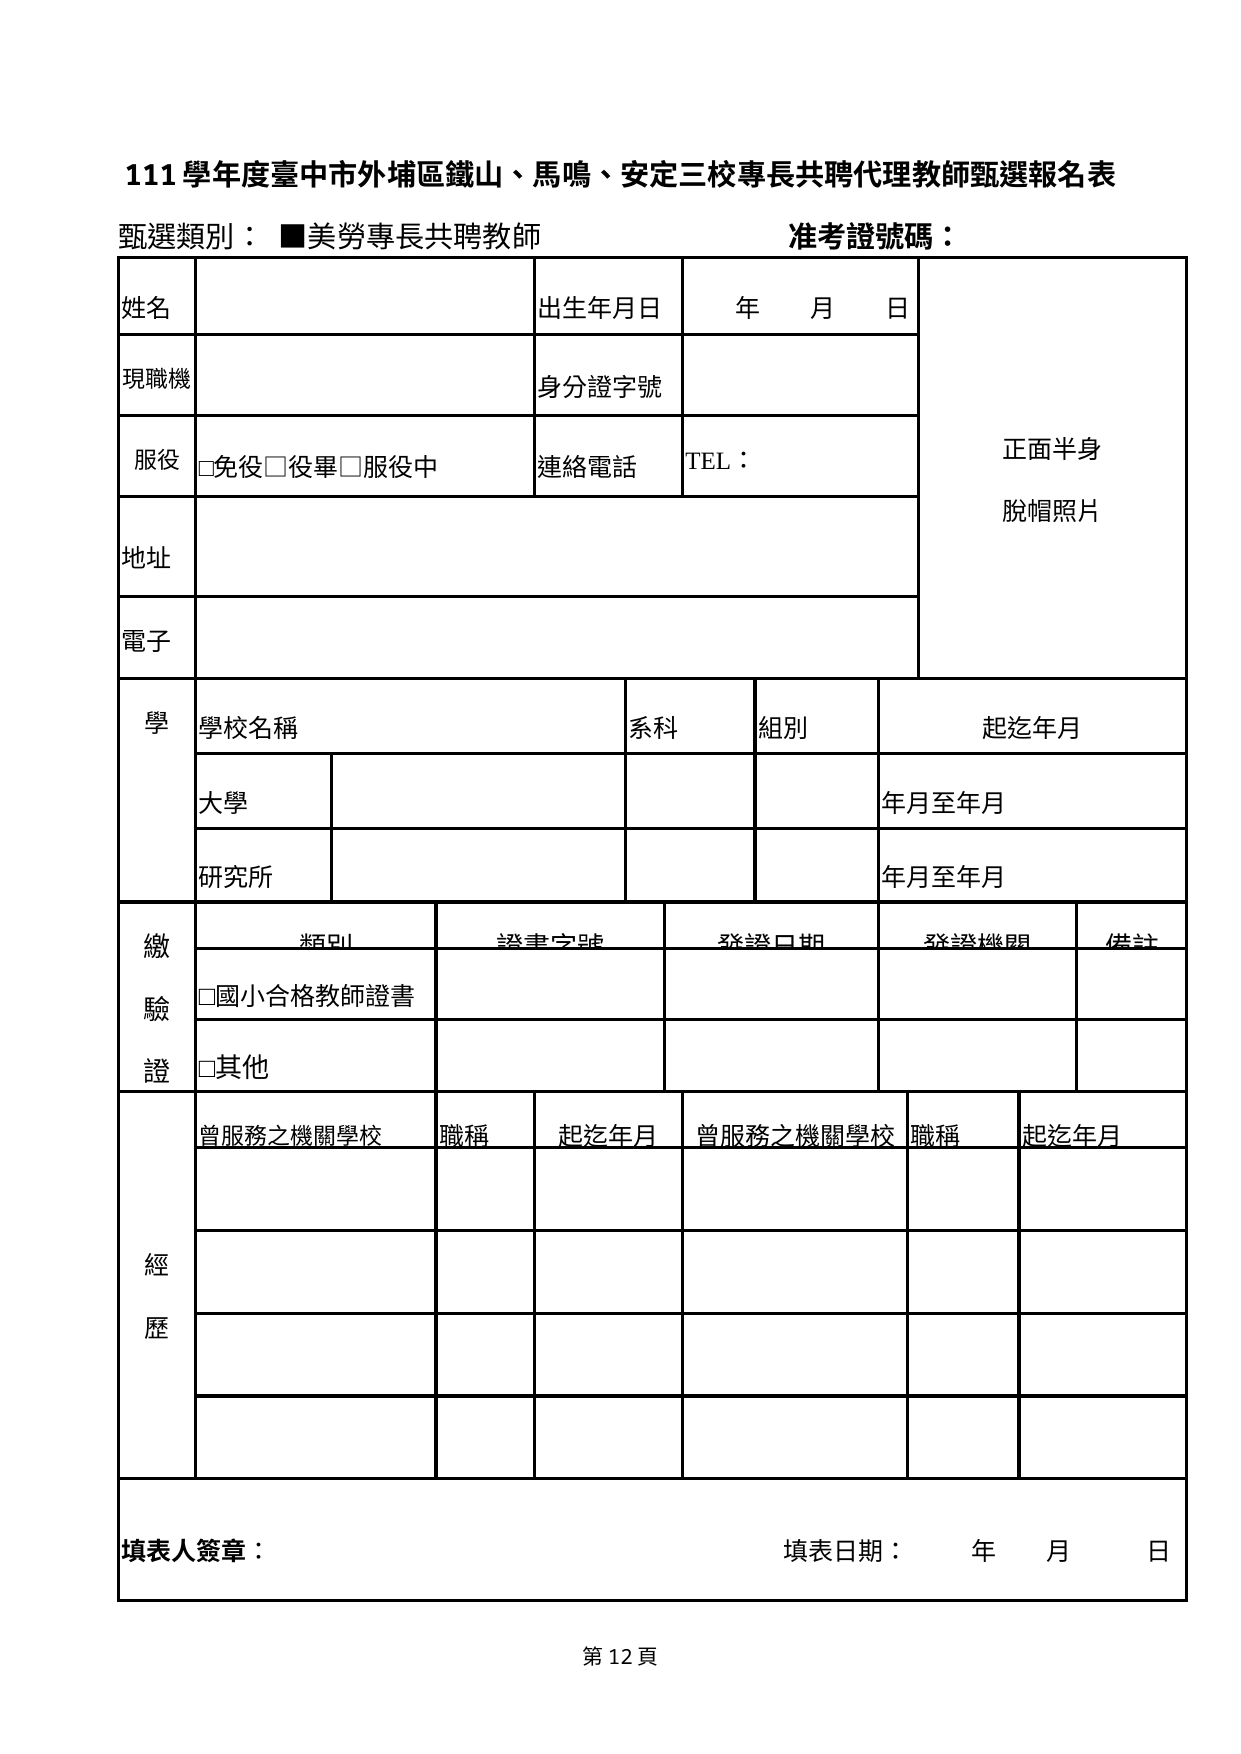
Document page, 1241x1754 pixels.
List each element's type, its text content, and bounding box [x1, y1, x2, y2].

table_cell 經 歷 [120, 1093, 194, 1477]
table_cell 發證日期 [778, 937, 791, 944]
table_cell [684, 336, 917, 414]
table_cell [1078, 950, 1185, 1017]
table_cell □免役□役畢□服役中 [197, 417, 533, 494]
table_cell [1021, 1232, 1185, 1312]
table_cell [438, 1232, 533, 1312]
table_cell [333, 830, 624, 900]
table_cell 年月至年月 [880, 830, 1185, 900]
table_cell 學 歷 [120, 680, 194, 900]
table_cell 類別 [197, 904, 434, 947]
table_cell [684, 1315, 906, 1394]
table_cell 發證日期 [666, 904, 877, 947]
table_cell 系科 [627, 680, 753, 752]
table_header [197, 259, 533, 333]
table_cell 年月至年月 [880, 755, 1185, 827]
table_cell [1021, 1315, 1185, 1394]
table_cell 曾服務之機關學校 [684, 1093, 906, 1146]
table_cell [684, 1149, 906, 1229]
table_cell [438, 1021, 663, 1089]
table_cell [536, 1398, 681, 1477]
table_cell 起迄年月 [880, 680, 1185, 752]
table_cell 組別 [757, 680, 877, 752]
table_cell □國小合格教師證書 [197, 950, 434, 1017]
table_cell [197, 598, 917, 677]
table_cell TEL： 手機： [684, 417, 917, 494]
table_cell 職稱 [909, 1093, 1017, 1146]
table_header 年 月 日 [684, 259, 917, 333]
table_cell [627, 755, 753, 827]
table_cell 連絡電話 [536, 417, 681, 494]
table_cell [1021, 1398, 1185, 1477]
table_cell [438, 1315, 533, 1394]
table_cell [1021, 1149, 1185, 1229]
table_cell [1078, 1021, 1185, 1089]
table_cell 地址 [120, 498, 194, 595]
table_cell 職稱 [438, 1093, 533, 1146]
table_cell 備註 [1078, 904, 1185, 947]
table_header 姓名 [120, 259, 194, 333]
table_cell 起迄年月 [536, 1093, 681, 1146]
table_cell [197, 1398, 434, 1477]
table_cell [197, 336, 533, 414]
table_cell [333, 755, 624, 827]
table_cell [536, 1232, 681, 1312]
table_header 正面半身 脫帽照片 [920, 259, 1185, 677]
table_cell 類別 [330, 936, 337, 942]
table_cell 起迄年月 [1021, 1093, 1185, 1146]
table_cell [909, 1315, 1017, 1394]
table_cell 電子郵件 [120, 598, 194, 677]
table_cell [197, 1232, 434, 1312]
text 111學年度臺中市外埔區鐵山、馬鳴、安定三校專長共聘代理教師甄選報名表 [118, 131, 1122, 193]
table_cell [757, 830, 877, 900]
table_cell [757, 755, 877, 827]
table_cell 現職機關學校 [120, 336, 194, 414]
table_cell 大學 [197, 755, 330, 827]
table_cell [909, 1149, 1017, 1229]
table_cell 研究所 [197, 830, 330, 900]
table_cell [909, 1232, 1017, 1312]
table_cell [880, 1021, 1075, 1089]
table_cell 服役 情形 [120, 417, 194, 494]
table_cell [197, 1315, 434, 1394]
table_cell [536, 1315, 681, 1394]
text 甄選類別： ■美勞專長共聘教師 准考證號碼： [118, 193, 1122, 256]
table_cell 曾服務之機關學校 [197, 1093, 434, 1146]
table_cell 身分證字號 [536, 336, 681, 414]
table_cell 繳 驗 證 件 [120, 904, 194, 1089]
table_cell [438, 1398, 533, 1477]
table_cell [880, 950, 1075, 1017]
table_cell [438, 1149, 533, 1229]
table_cell [197, 498, 917, 595]
table_cell 證書字號 [438, 904, 663, 947]
table_cell □其他 [197, 1021, 434, 1089]
table_cell [666, 950, 877, 1017]
table_cell [666, 1021, 877, 1089]
table_cell 學校名稱 [197, 680, 624, 752]
table_cell [536, 1149, 681, 1229]
table_cell 發證機關 [880, 904, 1075, 947]
table_cell 填表人簽章： 填表日期： 年 月 日 [120, 1480, 1185, 1598]
table_cell [197, 1149, 434, 1229]
table_cell [909, 1398, 1017, 1477]
table_header 出生年月日 [536, 259, 681, 333]
table_cell [438, 950, 663, 1017]
table_cell [627, 830, 753, 900]
table_cell [684, 1232, 906, 1312]
table_cell [684, 1398, 906, 1477]
